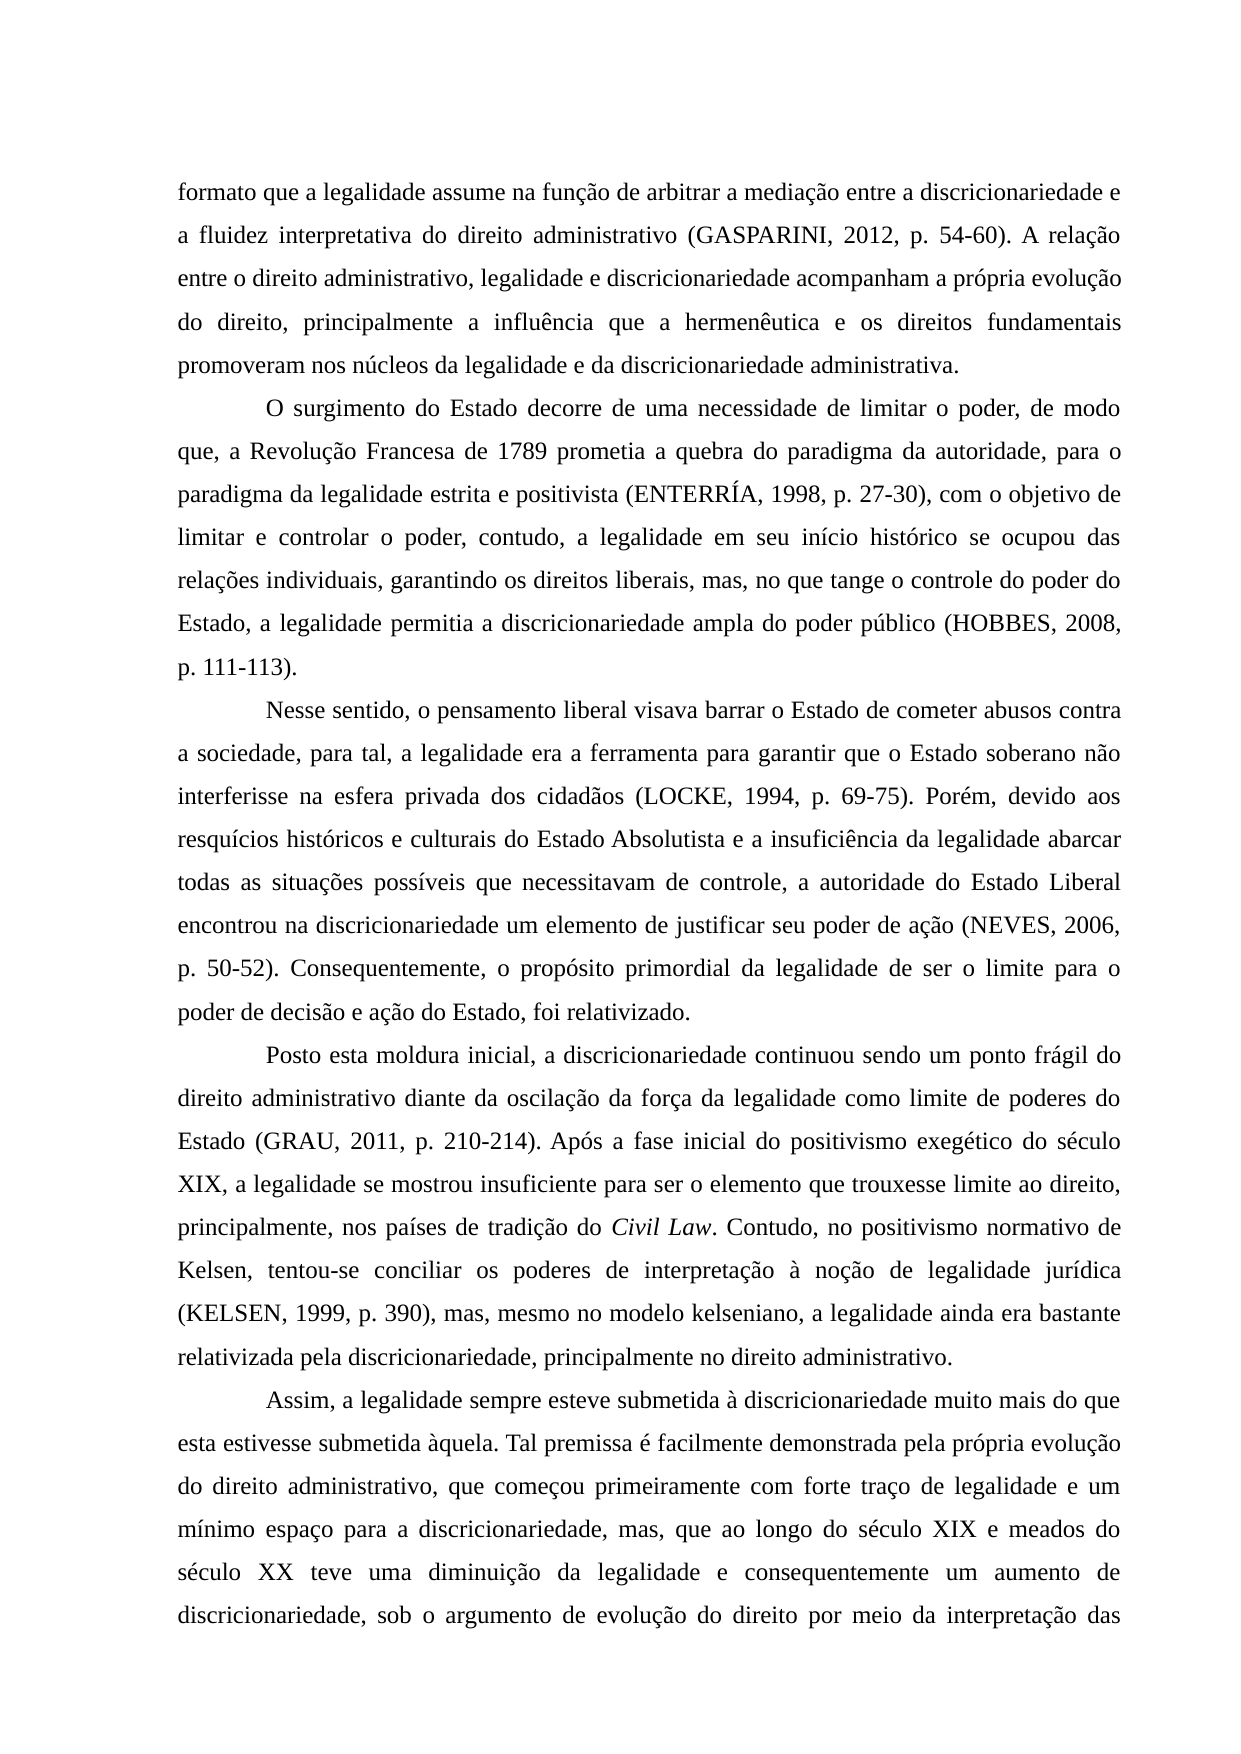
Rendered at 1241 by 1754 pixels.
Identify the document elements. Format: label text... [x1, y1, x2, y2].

text formato que a legalidade assume na função de arbitrar a mediação entre a discricionariedade e a fluidez interpretativa do direito administrativo (GASPARINI, 2012, p. 54-60). A relação entre o direito administrativo, legalidade e discricionariedade acompanham a própria evolução do direito, principalmente a influência que a hermenêutica e os direitos fundamentais promoveram nos núcleos da legalidade e da discricionariedade administrativa. [177, 177, 1122, 378]
text Assim, a legalidade sempre esteve submetida à discricionariedade muito mais do que esta estivesse submetida àquela. Tal premissa é facilmente demonstrada pela própria evolução do direito administrativo, que começou primeiramente com forte traço de legalidade e um mínimo espaço para a discricionariedade, mas, que ao longo do século XIX e meados do século XX teve uma diminuição da legalidade e consequentemente um aumento de discricionariedade, sob o argumento de evolução do direito por meio da interpretação das [177, 1385, 1122, 1629]
text O surgimento do Estado decorre de uma necessidade de limitar o poder, de modo que, a Revolução Francesa de 1789 prometia a quebra do paradigma da autoridade, para o paradigma da legalidade estrita e positivista (ENTERRÍA, 1998, p. 27-30), com o objetivo de limitar e controlar o poder, contudo, a legalidade em seu início histórico se ocupou das relações individuais, garantindo os direitos liberais, mas, no que tange o controle do poder do Estado, a legalidade permitia a discricionariedade ampla do poder público (HOBBES, 2008, p. 111-113). [177, 393, 1122, 680]
text Posto esta moldura inicial, a discricionariedade continuou sendo um ponto frágil do direito administrativo diante da oscilação da força da legalidade como limite de poderes do Estado (GRAU, 2011, p. 210-214). Após a fase inicial do positivismo exegético do século XIX, a legalidade se mostrou insuficiente para ser o elemento que trouxesse limite ao direito, principalmente, nos países de tradição do Civil Law. Contudo, no positivismo normativo de Kelsen, tentou-se conciliar os poderes de interpretação à noção de legalidade jurídica (KELSEN, 1999, p. 390), mas, mesmo no modelo kelseniano, a legalidade ainda era bastante relativizada pela discricionariedade, principalmente no direito administrativo. [177, 1040, 1122, 1370]
text Nesse sentido, o pensamento liberal visava barrar o Estado de cometer abusos contra a sociedade, para tal, a legalidade era a ferramenta para garantir que o Estado soberano não interferisse na esfera privada dos cidadãos (LOCKE, 1994, p. 69-75). Porém, devido aos resquícios históricos e culturais do Estado Absolutista e a insuficiência da legalidade abarcar todas as situações possíveis que necessitavam de controle, a autoridade do Estado Liberal encontrou na discricionariedade um elemento de justificar seu poder de ação (NEVES, 2006, p. 50-52). Consequentemente, o propósito primordial da legalidade de ser o limite para o poder de decisão e ação do Estado, foi relativizado. [177, 695, 1122, 1025]
